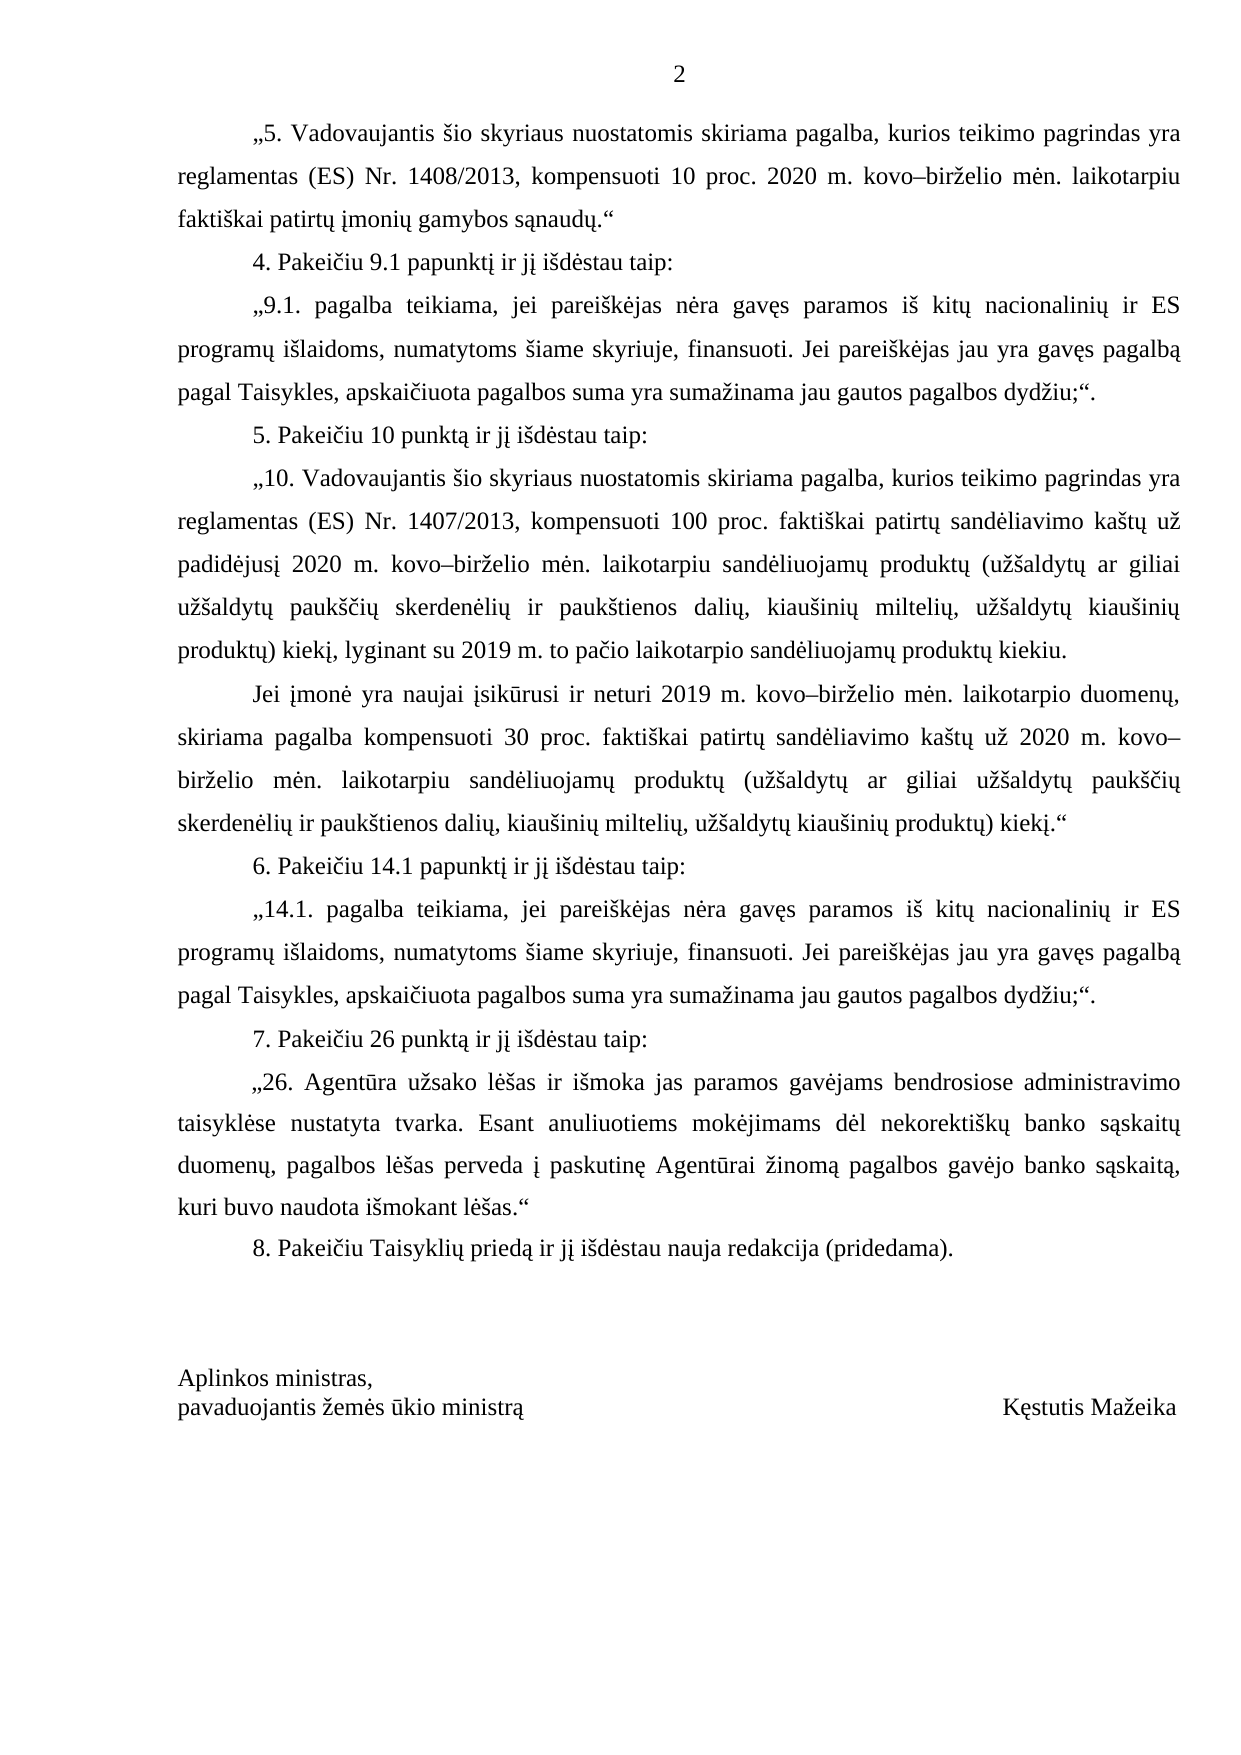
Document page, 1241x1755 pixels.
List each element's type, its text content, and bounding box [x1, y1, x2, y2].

text „9.1. pagalba teikiama, jei pareiškėjas nėra gavęs paramos iš kitų nacionalinių ir ES programų išlaidoms, numatytoms šiame skyriuje, finansuoti. Jei pareiškėjas jau yra gavęs pagalbą pagal Taisykles, apskaičiuota pagalbos suma yra sumažinama jau gautos pagalbos dydžiu;“. [177, 291, 1181, 406]
text „5. Vadovaujantis šio skyriaus nuostatomis skiriama pagalba, kurios teikimo pagrindas yra reglamentas (ES) Nr. 1408/2013, kompensuoti 10 proc. 2020 m. kovo–birželio mėn. laikotarpiu faktiškai patirtų įmonių gamybos sąnaudų.“ [177, 118, 1181, 233]
text 8. Pakeičiu Taisyklių priedą ir jį išdėstau nauja redakcija (pridedama). [177, 1233, 1181, 1262]
text 6. Pakeičiu 14.1 papunktį ir jį išdėstau taip: [177, 851, 1181, 880]
text 5. Pakeičiu 10 punktą ir jį išdėstau taip: [177, 420, 1181, 449]
text „26. Agentūra užsako lėšas ir išmoka jas paramos gavėjams bendrosiose administravimo taisyklėse nustatyta tvarka. Esant anuliuotiems mokėjimams dėl nekorektiškų banko sąskaitų duomenų, pagalbos lėšas perveda į paskutinę Agentūrai žinomą pagalbos gavėjo banko sąskaitą, kuri buvo naudota išmokant lėšas.“ [177, 1067, 1181, 1221]
text Jei įmonė yra naujai įsikūrusi ir neturi 2019 m. kovo–birželio mėn. laikotarpio duomenų, skiriama pagalba kompensuoti 30 proc. faktiškai patirtų sandėliavimo kaštų už 2020 m. kovo–birželio mėn. laikotarpiu sandėliuojamų produktų (užšaldytų ar giliai užšaldytų paukščių skerdenėlių ir paukštienos dalių, kiaušinių miltelių, užšaldytų kiaušinių produktų) kiekį.“ [177, 679, 1181, 837]
text „10. Vadovaujantis šio skyriaus nuostatomis skiriama pagalba, kurios teikimo pagrindas yra reglamentas (ES) Nr. 1407/2013, kompensuoti 100 proc. faktiškai patirtų sandėliavimo kaštų už padidėjusį 2020 m. kovo–birželio mėn. laikotarpiu sandėliuojamų produktų (užšaldytų ar giliai užšaldytų paukščių skerdenėlių ir paukštienos dalių, kiaušinių miltelių, užšaldytų kiaušinių produktų) kiekį, lyginant su 2019 m. to pačio laikotarpio sandėliuojamų produktų kiekiu. [177, 463, 1181, 664]
text Aplinkos ministras, [177, 1363, 1181, 1392]
text 4. Pakeičiu 9.1 papunktį ir jį išdėstau taip: [177, 247, 1181, 276]
text 7. Pakeičiu 26 punktą ir jį išdėstau taip: [177, 1024, 1181, 1052]
text pavaduojantis žemės ūkio ministrą Kęstutis Mažeika [177, 1392, 1181, 1420]
text „14.1. pagalba teikiama, jei pareiškėjas nėra gavęs paramos iš kitų nacionalinių ir ES programų išlaidoms, numatytoms šiame skyriuje, finansuoti. Jei pareiškėjas jau yra gavęs pagalbą pagal Taisykles, apskaičiuota pagalbos suma yra sumažinama jau gautos pagalbos dydžiu;“. [177, 894, 1181, 1009]
